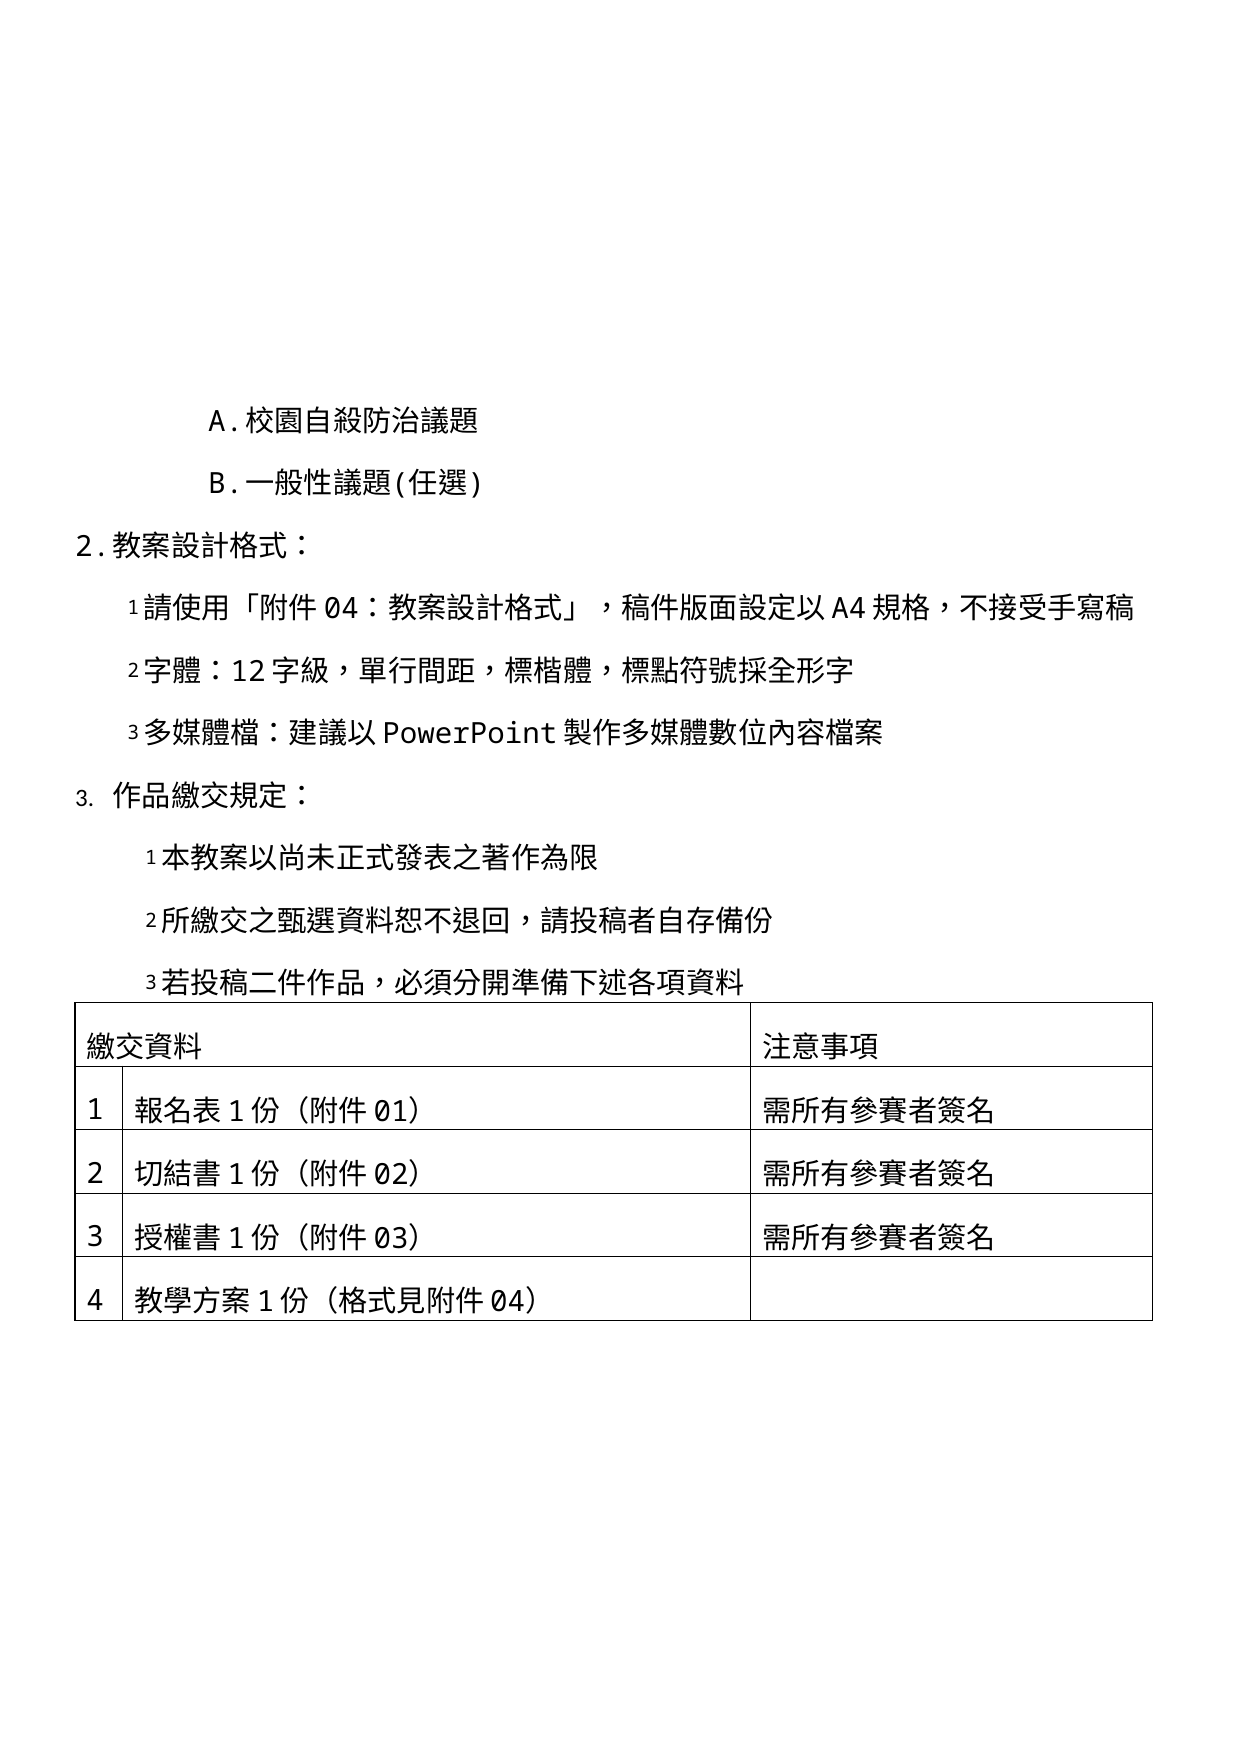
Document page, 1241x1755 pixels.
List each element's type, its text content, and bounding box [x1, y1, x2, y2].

list 校園自殺防治議題 [208, 377, 1165, 439]
text 2字體：12字級，單行間距，標楷體，標點符號採全形字 [127, 627, 1165, 689]
table_cell 報名表1份（附件01） [123, 1067, 750, 1129]
table_cell 需所有參賽者簽名 [751, 1067, 1152, 1129]
table_cell 授權書1份（附件03） [123, 1194, 750, 1256]
text 1請使用「附件04：教案設計格式」，稿件版面設定以A4規格，不接受手寫稿 [127, 564, 1165, 627]
table_header 注意事項 [751, 1003, 1152, 1066]
text 3多媒體檔：建議以PowerPoint製作多媒體數位內容檔案 [127, 689, 1165, 752]
list 教案設計格式： [75, 502, 1165, 564]
table_cell 2 [76, 1130, 122, 1193]
list 一般性議題(任選) [208, 439, 1165, 502]
table_cell 需所有參賽者簽名 [751, 1194, 1152, 1256]
text 3若投稿二件作品，必須分開準備下述各項資料 [75, 939, 1165, 1002]
table_header 繳交資料 [76, 1003, 750, 1066]
table_cell 4 [76, 1257, 122, 1320]
text 2所繳交之甄選資料恕不退回，請投稿者自存備份 [75, 877, 1165, 939]
text 1本教案以尚未正式發表之著作為限 [75, 814, 1165, 877]
list 作品繳交規定： [75, 752, 1165, 814]
table_cell 1 [76, 1067, 122, 1129]
table_cell 需所有參賽者簽名 [751, 1130, 1152, 1193]
table_cell 3 [76, 1194, 122, 1256]
table_cell 教學方案1份（格式見附件04） [123, 1257, 750, 1320]
table_cell [751, 1257, 1152, 1320]
table_cell 切結書1份（附件02） [123, 1130, 750, 1193]
